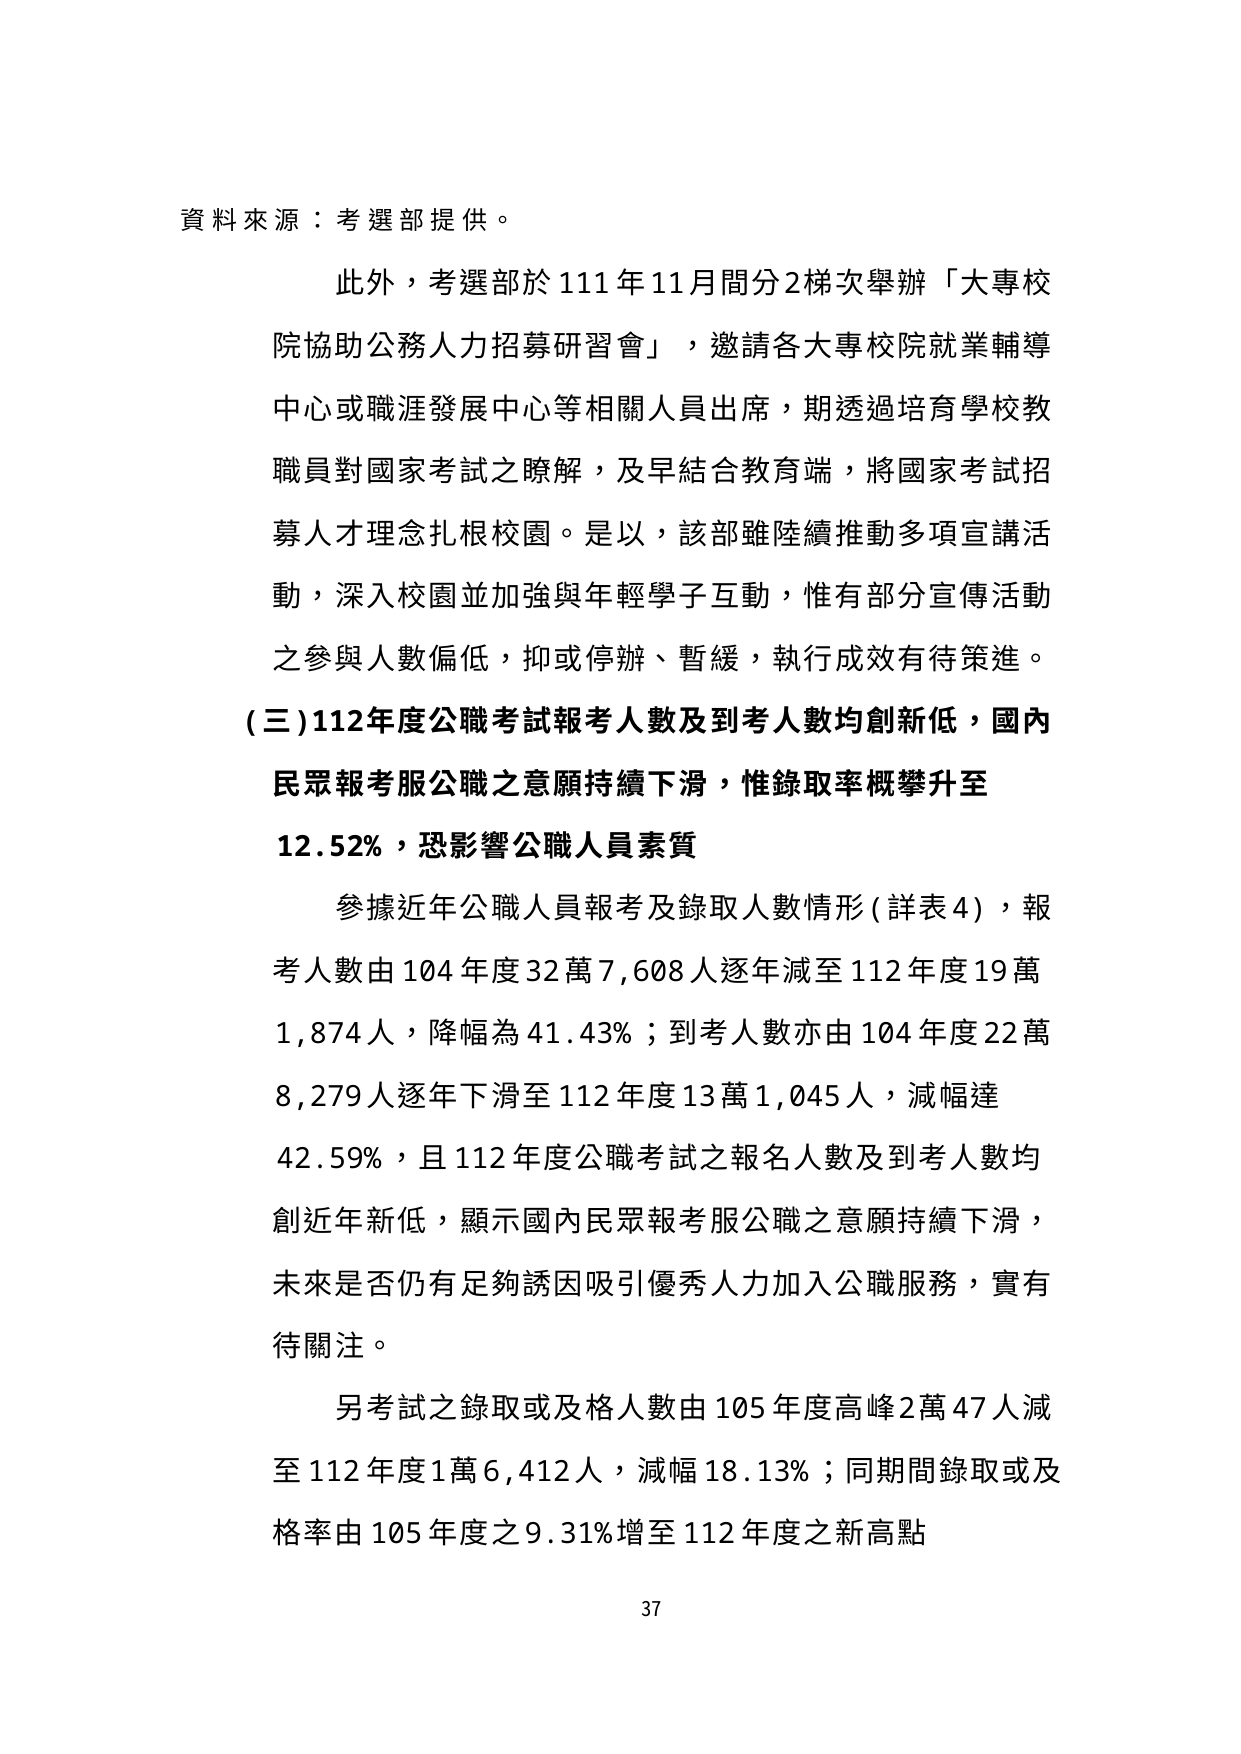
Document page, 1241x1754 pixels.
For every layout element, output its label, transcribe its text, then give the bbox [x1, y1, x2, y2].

text 此外，考選部於111年11月間分2梯次舉辦「大專校院協助公務人力招募研習會」，邀請各大專校院就業輔導中心或職涯發展中心等相關人員出席，期透過培育學校教職員對國家考試之瞭解，及早結合教育端，將國家考試招募人才理念扎根校園。是以，該部雖陸續推動多項宣講活動，深入校園並加強與年輕學子互動，惟有部分宣傳活動之參與人數偏低，抑或停辦、暫緩，執行成效有待策進。 [265, 240, 1063, 677]
text 資料來源：考選部提供。 [163, 177, 1063, 240]
text 另考試之錄取或及格人數由105年度高峰2萬47人減至112年度1萬6,412人，減幅18.13%；同期間錄取或及格率由105年度之9.31%增至112年度之新高點 [265, 1365, 1063, 1552]
text 參據近年公職人員報考及錄取人數情形(詳表4)，報考人數由104年度32萬7,608人逐年減至112年度19萬1,874人，降幅為41.43%；到考人數亦由104年度22萬8,279人逐年下滑至112年度13萬1,045人，減幅達42.59%，且112年度公職考試之報名人數及到考人數均創近年新低，顯示國內民眾報考服公職之意願持續下滑，未來是否仍有足夠誘因吸引優秀人力加入公職服務，實有待關注。 [265, 865, 1063, 1365]
text (三)112年度公職考試報考人數及到考人數均創新低，國內民眾報考服公職之意願持續下滑，惟錄取率概攀升至12.52%，恐影響公職人員素質 [236, 677, 1063, 865]
